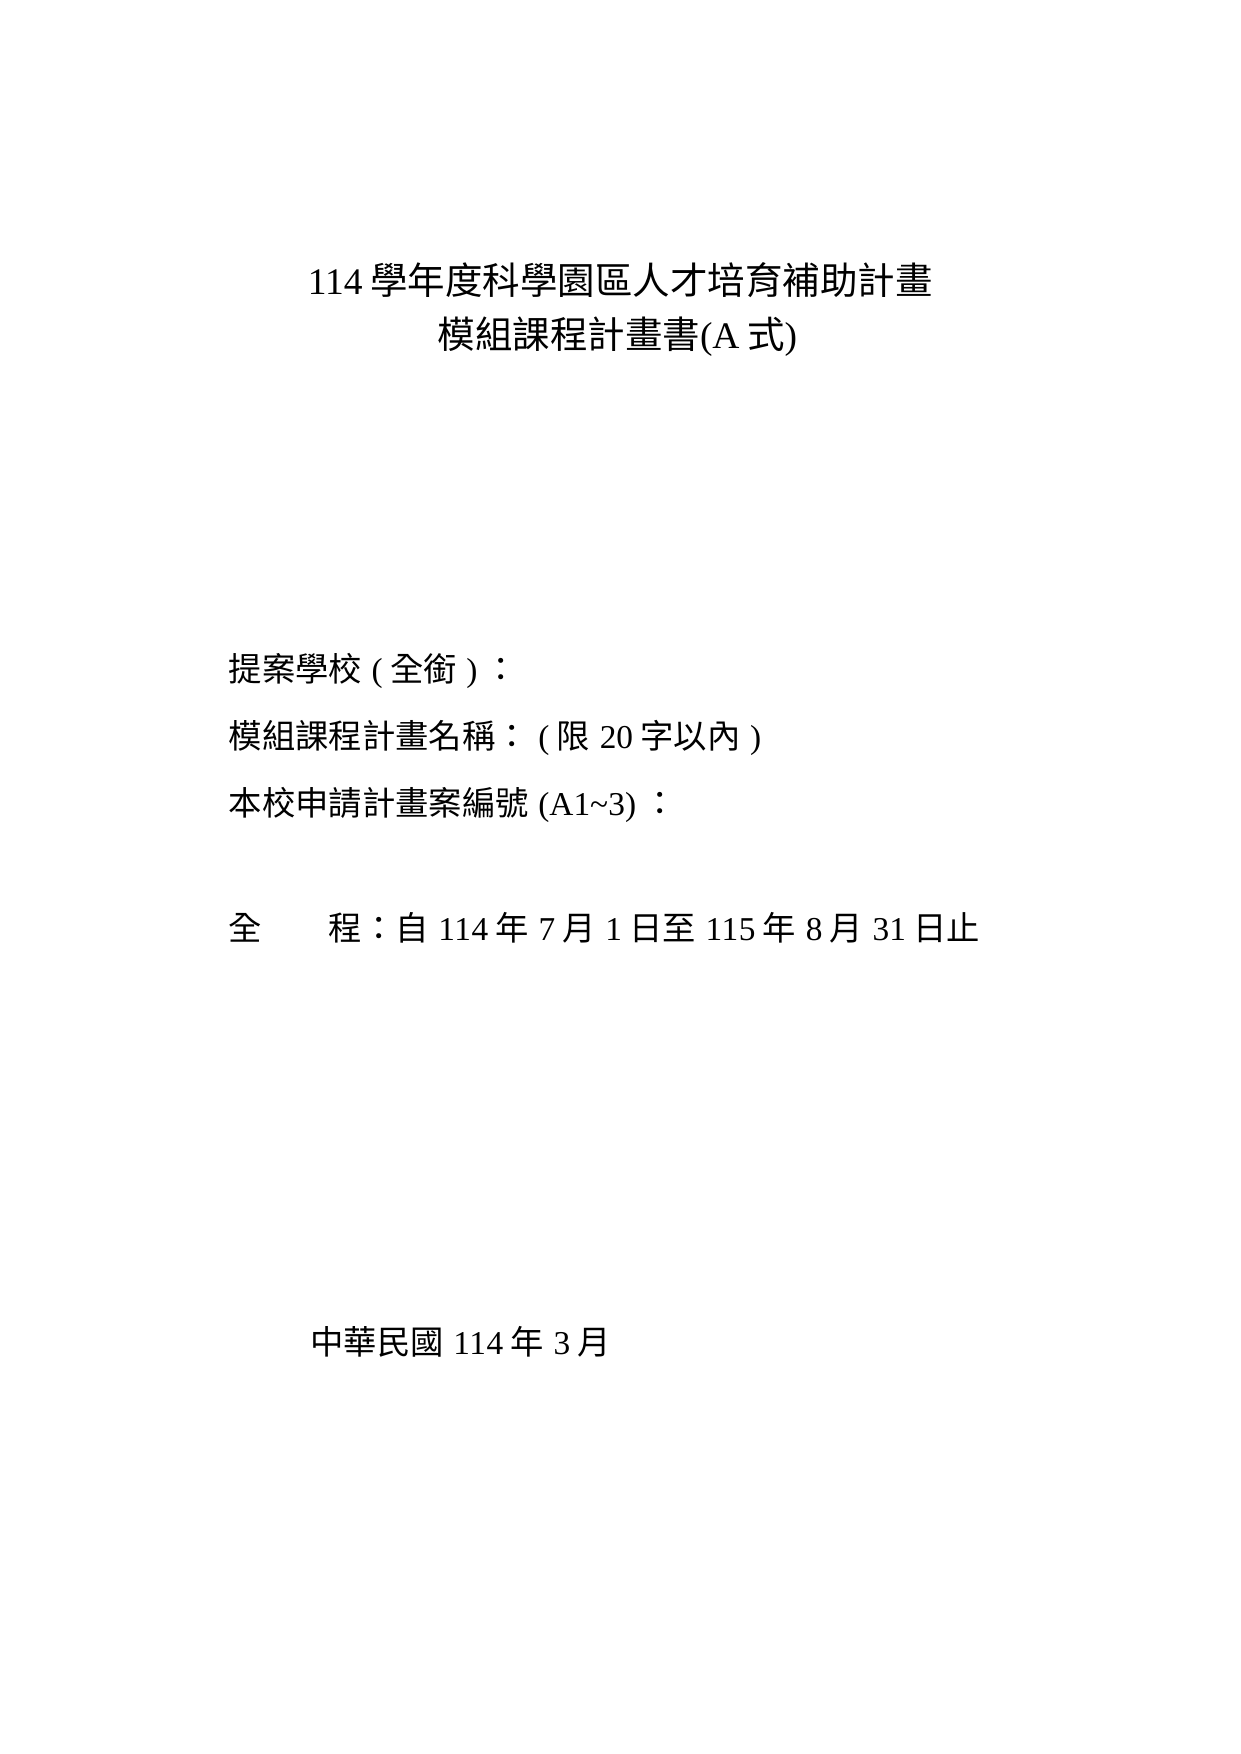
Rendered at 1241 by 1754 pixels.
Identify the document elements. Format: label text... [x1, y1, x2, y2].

text 114學年度科學園區人才培育補助計畫 [251, 251, 989, 305]
text 模組課程計畫書(A式) [251, 305, 989, 359]
